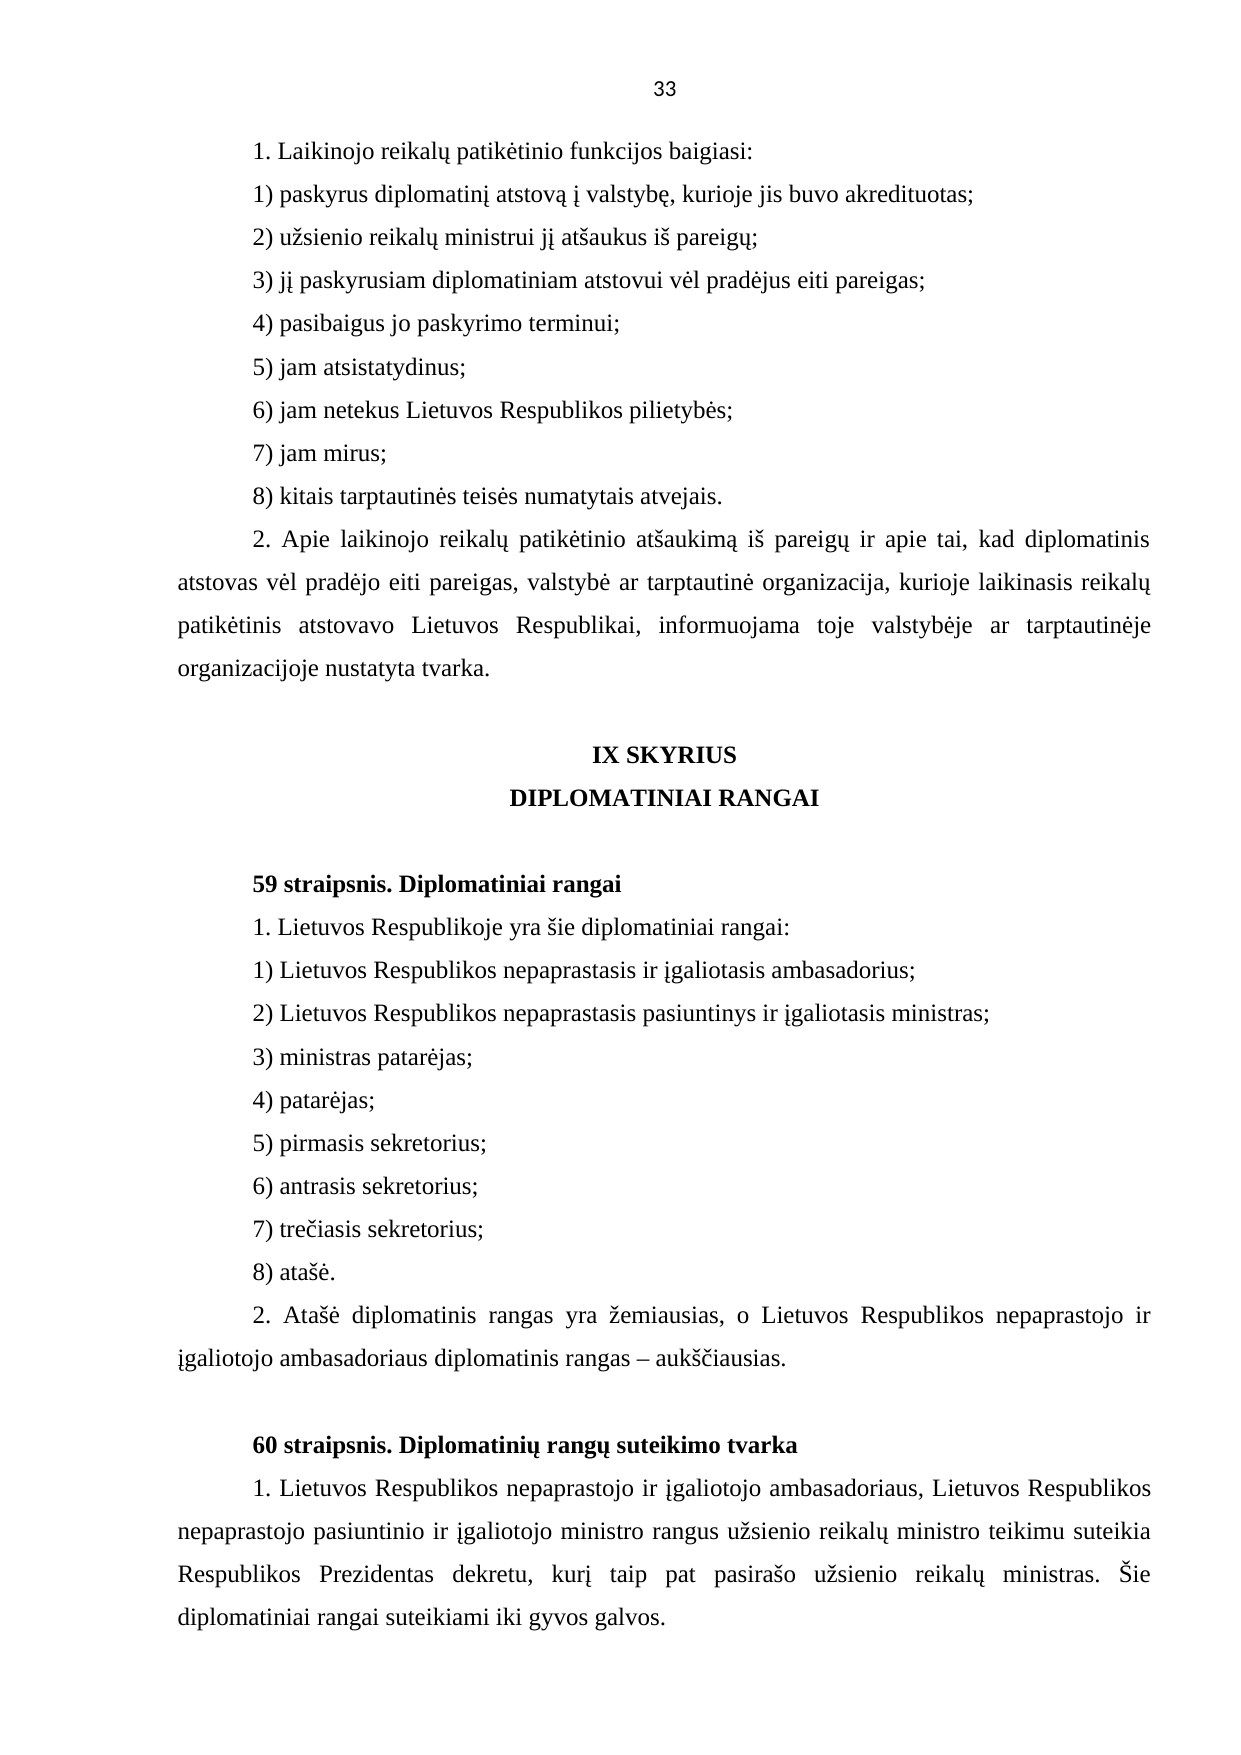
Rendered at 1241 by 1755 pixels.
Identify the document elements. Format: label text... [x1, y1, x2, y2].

text 7) trečiasis sekretorius; [177, 1214, 1152, 1243]
text 5) jam atsistatydinus; [177, 352, 1152, 380]
text 3) ministras patarėjas; [177, 1042, 1152, 1070]
text 1. Laikinojo reikalų patikėtinio funkcijos baigiasi: [177, 136, 1152, 165]
text 1. Lietuvos Respublikos nepaprastojo ir įgaliotojo ambasadoriaus, Lietuvos Respublikos nepaprastojo pasiuntinio ir įgaliotojo ministro rangus užsienio reikalų ministro teikimu suteikia Respublikos Prezidentas dekretu, kurį taip pat pasirašo užsienio reikalų ministras. Šie diplomatiniai rangai suteikiami iki gyvos galvos. [177, 1473, 1152, 1631]
text 59 straipsnis. Diplomatiniai rangai [177, 869, 1152, 898]
text DIPLOMATINIAI RANGAI [177, 783, 1152, 812]
text 7) jam mirus; [177, 438, 1152, 467]
text 4) patarėjas; [177, 1085, 1152, 1113]
text 8) atašė. [177, 1257, 1152, 1286]
text 1) Lietuvos Respublikos nepaprastasis ir įgaliotasis ambasadorius; [177, 955, 1152, 984]
text 2. Apie laikinojo reikalų patikėtinio atšaukimą iš pareigų ir apie tai, kad diplomatinis atstovas vėl pradėjo eiti pareigas, valstybė ar tarptautinė organizacija, kurioje laikinasis reikalų patikėtinis atstovavo Lietuvos Respublikai, informuojama toje valstybėje ar tarptautinėje organizacijoje nustatyta tvarka. [177, 524, 1152, 682]
text 60 straipsnis. Diplomatinių rangų suteikimo tvarka [177, 1430, 1152, 1458]
text 6) jam netekus Lietuvos Respublikos pilietybės; [177, 395, 1152, 423]
text 5) pirmasis sekretorius; [177, 1128, 1152, 1157]
text 4) pasibaigus jo paskyrimo terminui; [177, 308, 1152, 337]
text IX SKYRIUS [177, 740, 1152, 768]
text 1) paskyrus diplomatinį atstovą į valstybę, kurioje jis buvo akredituotas; [177, 179, 1152, 208]
text 2) užsienio reikalų ministrui jį atšaukus iš pareigų; [177, 222, 1152, 251]
text 3) jį paskyrusiam diplomatiniam atstovui vėl pradėjus eiti pareigas; [177, 265, 1152, 294]
text 8) kitais tarptautinės teisės numatytais atvejais. [177, 481, 1152, 510]
text 1. Lietuvos Respublikoje yra šie diplomatiniai rangai: [177, 912, 1152, 941]
text 2. Atašė diplomatinis rangas yra žemiausias, o Lietuvos Respublikos nepaprastojo ir įgaliotojo ambasadoriaus diplomatinis rangas – aukščiausias. [177, 1300, 1152, 1372]
text 2) Lietuvos Respublikos nepaprastasis pasiuntinys ir įgaliotasis ministras; [177, 998, 1152, 1027]
text 6) antrasis sekretorius; [177, 1171, 1152, 1200]
